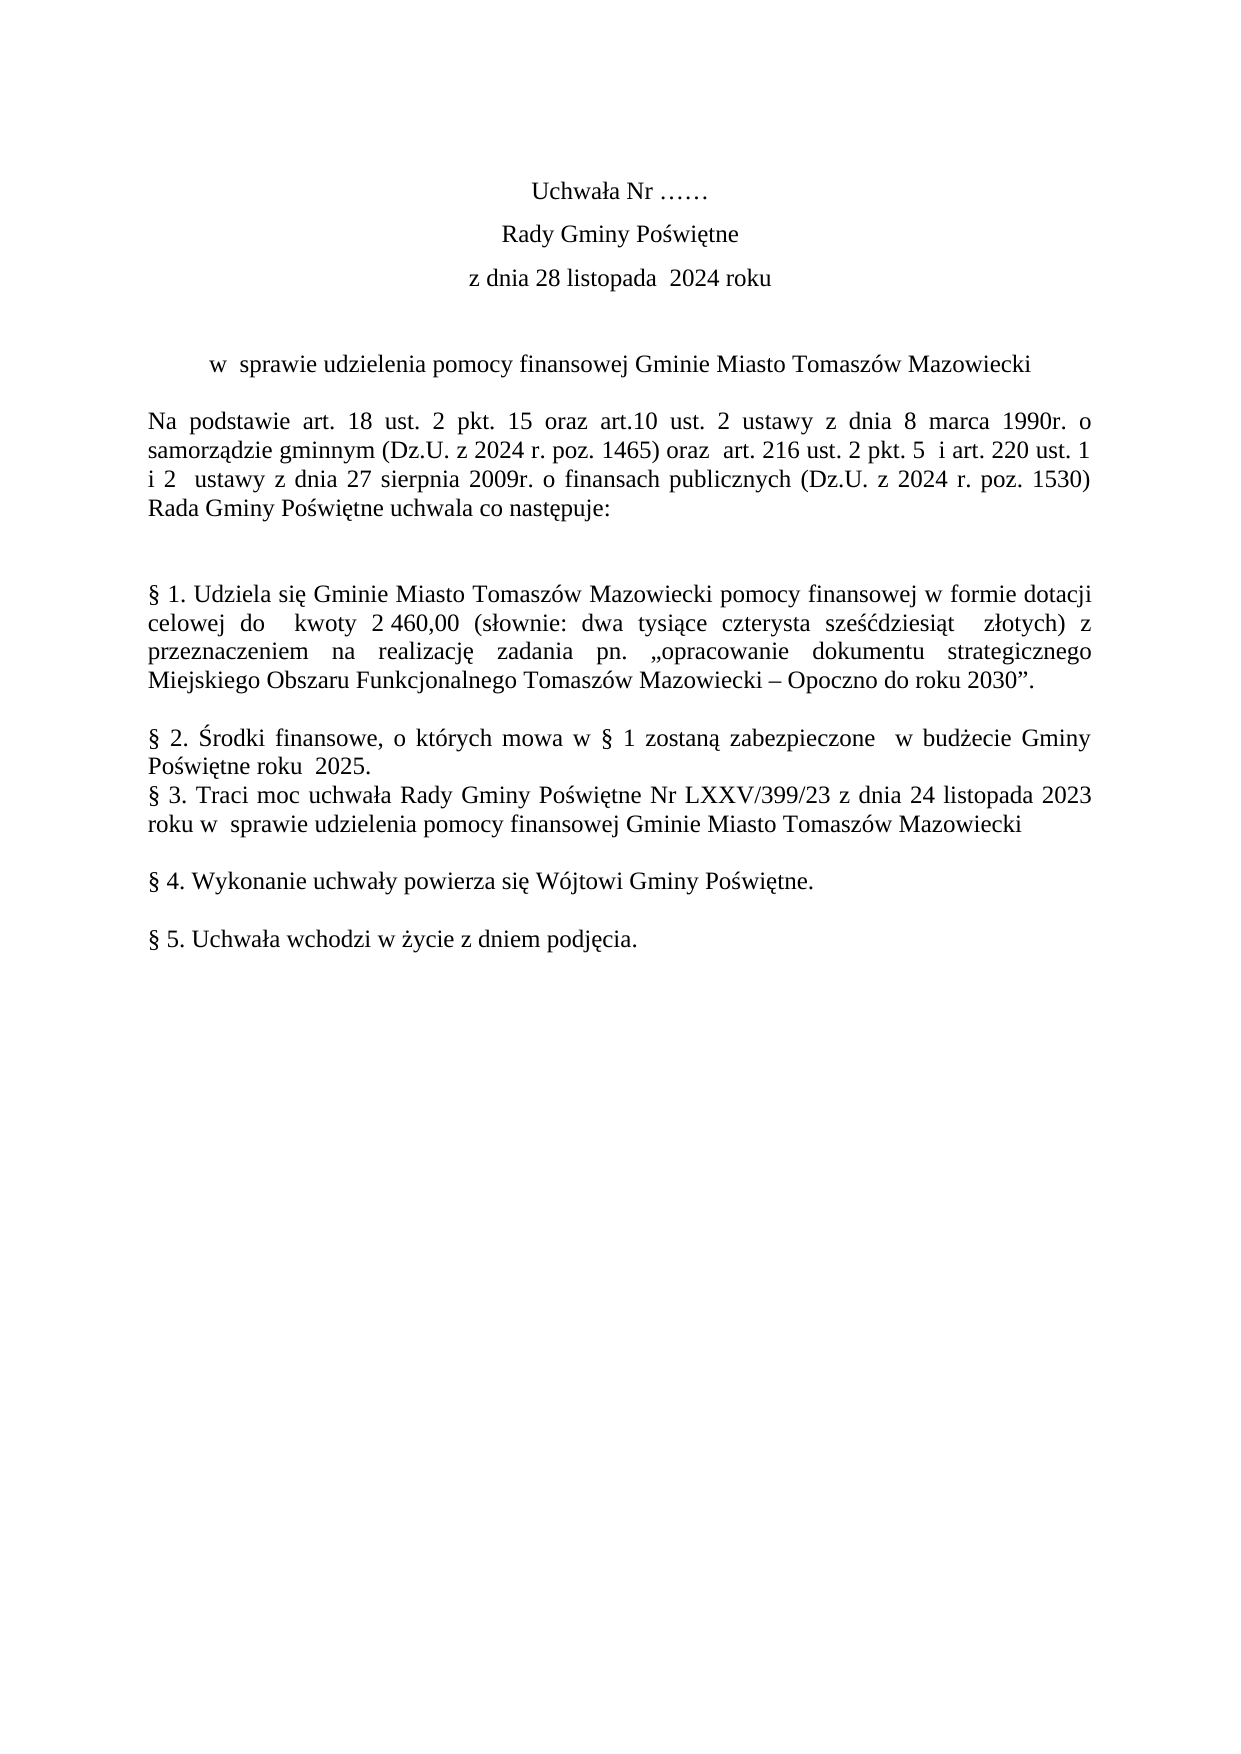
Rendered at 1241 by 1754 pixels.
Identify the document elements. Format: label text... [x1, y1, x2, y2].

text § 1. Udziela się Gminie Miasto Tomaszów Mazowiecki pomocy finansowej w formie dotacji celowej do kwoty 2 460,00 (słownie: dwa tysiące czterysta sześćdziesiąt złotych) z przeznaczeniem na realizację zadania pn. „opracowanie dokumentu strategicznego Miejskiego Obszaru Funkcjonalnego Tomaszów Mazowiecki – Opoczno do roku 2030”. [148, 579, 1093, 694]
text § 3. Traci moc uchwała Rady Gminy Poświętne Nr LXXV/399/23 z dnia 24 listopada 2023 roku w sprawie udzielenia pomocy finansowej Gminie Miasto Tomaszów Mazowiecki [148, 780, 1093, 838]
text Na podstawie art. 18 ust. 2 pkt. 15 oraz art.10 ust. 2 ustawy z dnia 8 marca 1990r. o samorządzie gminnym (Dz.U. z 2024 r. poz. 1465) oraz art. 216 ust. 2 pkt. 5 i art. 220 ust. 1 i 2 ustawy z dnia 27 sierpnia 2009r. o finansach publicznych (Dz.U. z 2024 r. poz. 1530) Rada Gminy Poświętne uchwala co następuje: [148, 406, 1093, 521]
text w sprawie udzielenia pomocy finansowej Gminie Miasto Tomaszów Mazowiecki [148, 349, 1093, 378]
text § 5. Uchwała wchodzi w życie z dniem podjęcia. [148, 924, 1093, 953]
text § 4. Wykonanie uchwały powierza się Wójtowi Gminy Poświętne. [148, 866, 1093, 895]
text § 2. Środki finansowe, o których mowa w § 1 zostaną zabezpieczone w budżecie Gminy Poświętne roku 2025. [148, 723, 1093, 780]
text Rady Gminy Poświętne [148, 219, 1093, 248]
text Uchwała Nr …… [148, 176, 1093, 205]
text z dnia 28 listopada 2024 roku [148, 263, 1093, 291]
